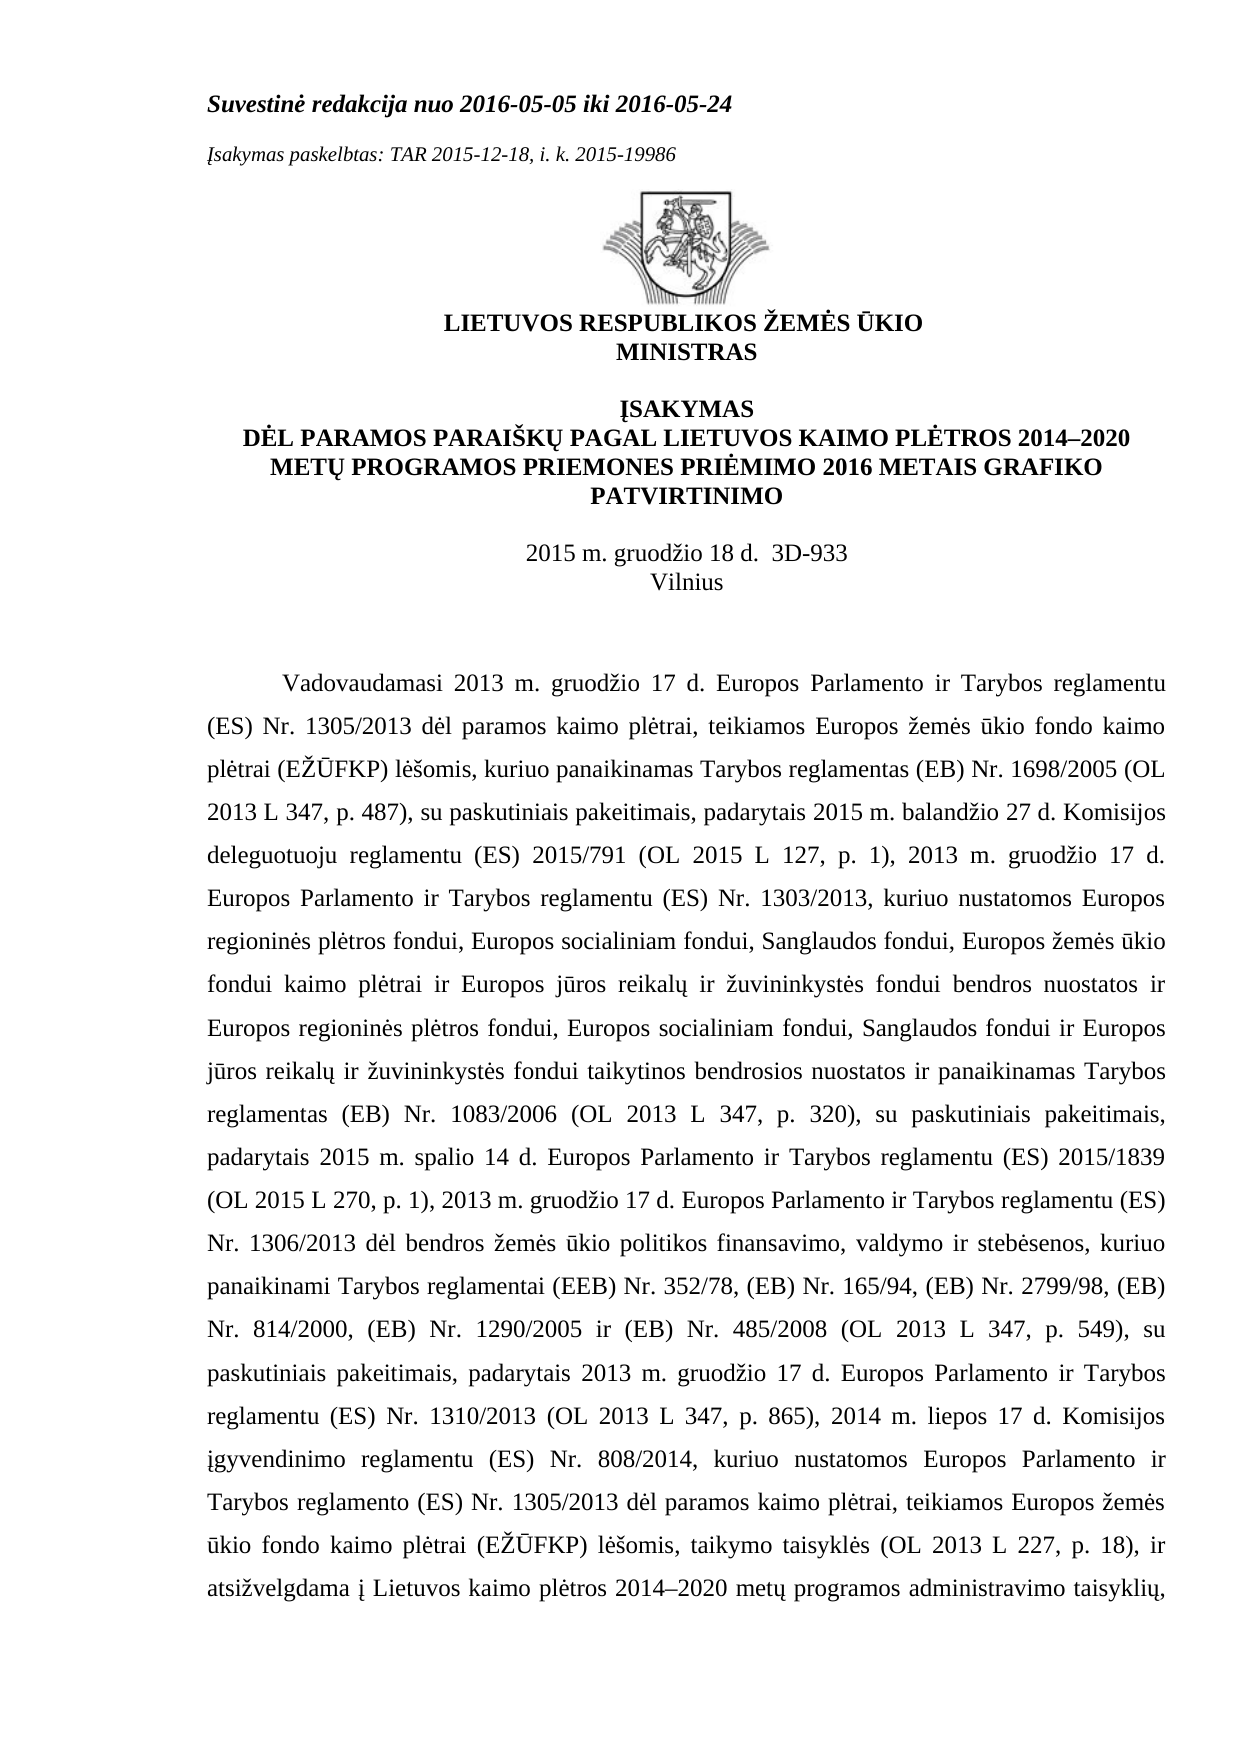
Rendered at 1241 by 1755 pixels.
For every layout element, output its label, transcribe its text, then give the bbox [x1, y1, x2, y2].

text ĮSAKYMAS [207, 394, 1167, 423]
text 2015 m. gruodžio 18 d. 3D-933 [207, 538, 1167, 567]
text Suvestinė redakcija nuo 2016-05-05 iki 2016-05-24 [207, 89, 1167, 117]
text Vadovaudamasi 2013 m. gruodžio 17 d. Europos Parlamento ir Tarybos reglamentu (ES) Nr. 1305/2013 dėl paramos kaimo plėtrai, teikiamos Europos žemės ūkio fondo kaimo plėtrai (EŽŪFKP) lėšomis, kuriuo panaikinamas Tarybos reglamentas (EB) Nr. 1698/2005 (OL 2013 L 347, p. 487), su paskutiniais pakeitimais, padarytais 2015 m. balandžio 27 d. Komisijos deleguotuoju reglamentu (ES) 2015/791 (OL 2015 L 127, p. 1), 2013 m. gruodžio 17 d. Europos Parlamento ir Tarybos reglamentu (ES) Nr. 1303/2013, kuriuo nustatomos Europos regioninės plėtros fondui, Europos socialiniam fondui, Sanglaudos fondui, Europos žemės ūkio fondui kaimo plėtrai ir Europos jūros reikalų ir žuvininkystės fondui bendros nuostatos ir Europos regioninės plėtros fondui, Europos socialiniam fondui, Sanglaudos fondui ir Europos jūros reikalų ir žuvininkystės fondui taikytinos bendrosios nuostatos ir panaikinamas Tarybos reglamentas (EB) Nr. 1083/2006 (OL 2013 L 347, p. 320), su paskutiniais pakeitimais, padarytais 2015 m. spalio 14 d. Europos Parlamento ir Tarybos reglamentu (ES) 2015/1839 (OL 2015 L 270, p. 1), 2013 m. gruodžio 17 d. Europos Parlamento ir Tarybos reglamentu (ES) Nr. 1306/2013 dėl bendros žemės ūkio politikos finansavimo, valdymo ir stebėsenos, kuriuo panaikinami Tarybos reglamentai (EEB) Nr. 352/78, (EB) Nr. 165/94, (EB) Nr. 2799/98, (EB) Nr. 814/2000, (EB) Nr. 1290/2005 ir (EB) Nr. 485/2008 (OL 2013 L 347, p. 549), su paskutiniais pakeitimais, padarytais 2013 m. gruodžio 17 d. Europos Parlamento ir Tarybos reglamentu (ES) Nr. 1310/2013 (OL 2013 L 347, p. 865), 2014 m. liepos 17 d. Komisijos įgyvendinimo reglamentu (ES) Nr. 808/2014, kuriuo nustatomos Europos Parlamento ir Tarybos reglamento (ES) Nr. 1305/2013 dėl paramos kaimo plėtrai, teikiamos Europos žemės ūkio fondo kaimo plėtrai (EŽŪFKP) lėšomis, taikymo taisyklės (OL 2013 L 227, p. 18), ir atsižvelgdama į Lietuvos kaimo plėtros 2014–2020 metų programos administravimo taisyklių, [207, 668, 1167, 1602]
text DĖL PARAMOS PARAIŠKŲ PAGAL LIETUVOS KAIMO PLĖTROS 2014–2020 METŲ PROGRAMOS PRIEMONES PRIĖMIMO 2016 METAIS GRAFIKO PATVIRTINIMO [207, 423, 1167, 509]
text Įsakymas paskelbtas: TAR 2015-12-18, i. k. 2015-19986 [207, 141, 1167, 166]
text Vilnius [207, 567, 1167, 596]
text MINISTRAS [207, 337, 1167, 366]
text LIETUVOS RESPUBLIKOS ŽEMĖS ŪKIO [207, 308, 1167, 337]
